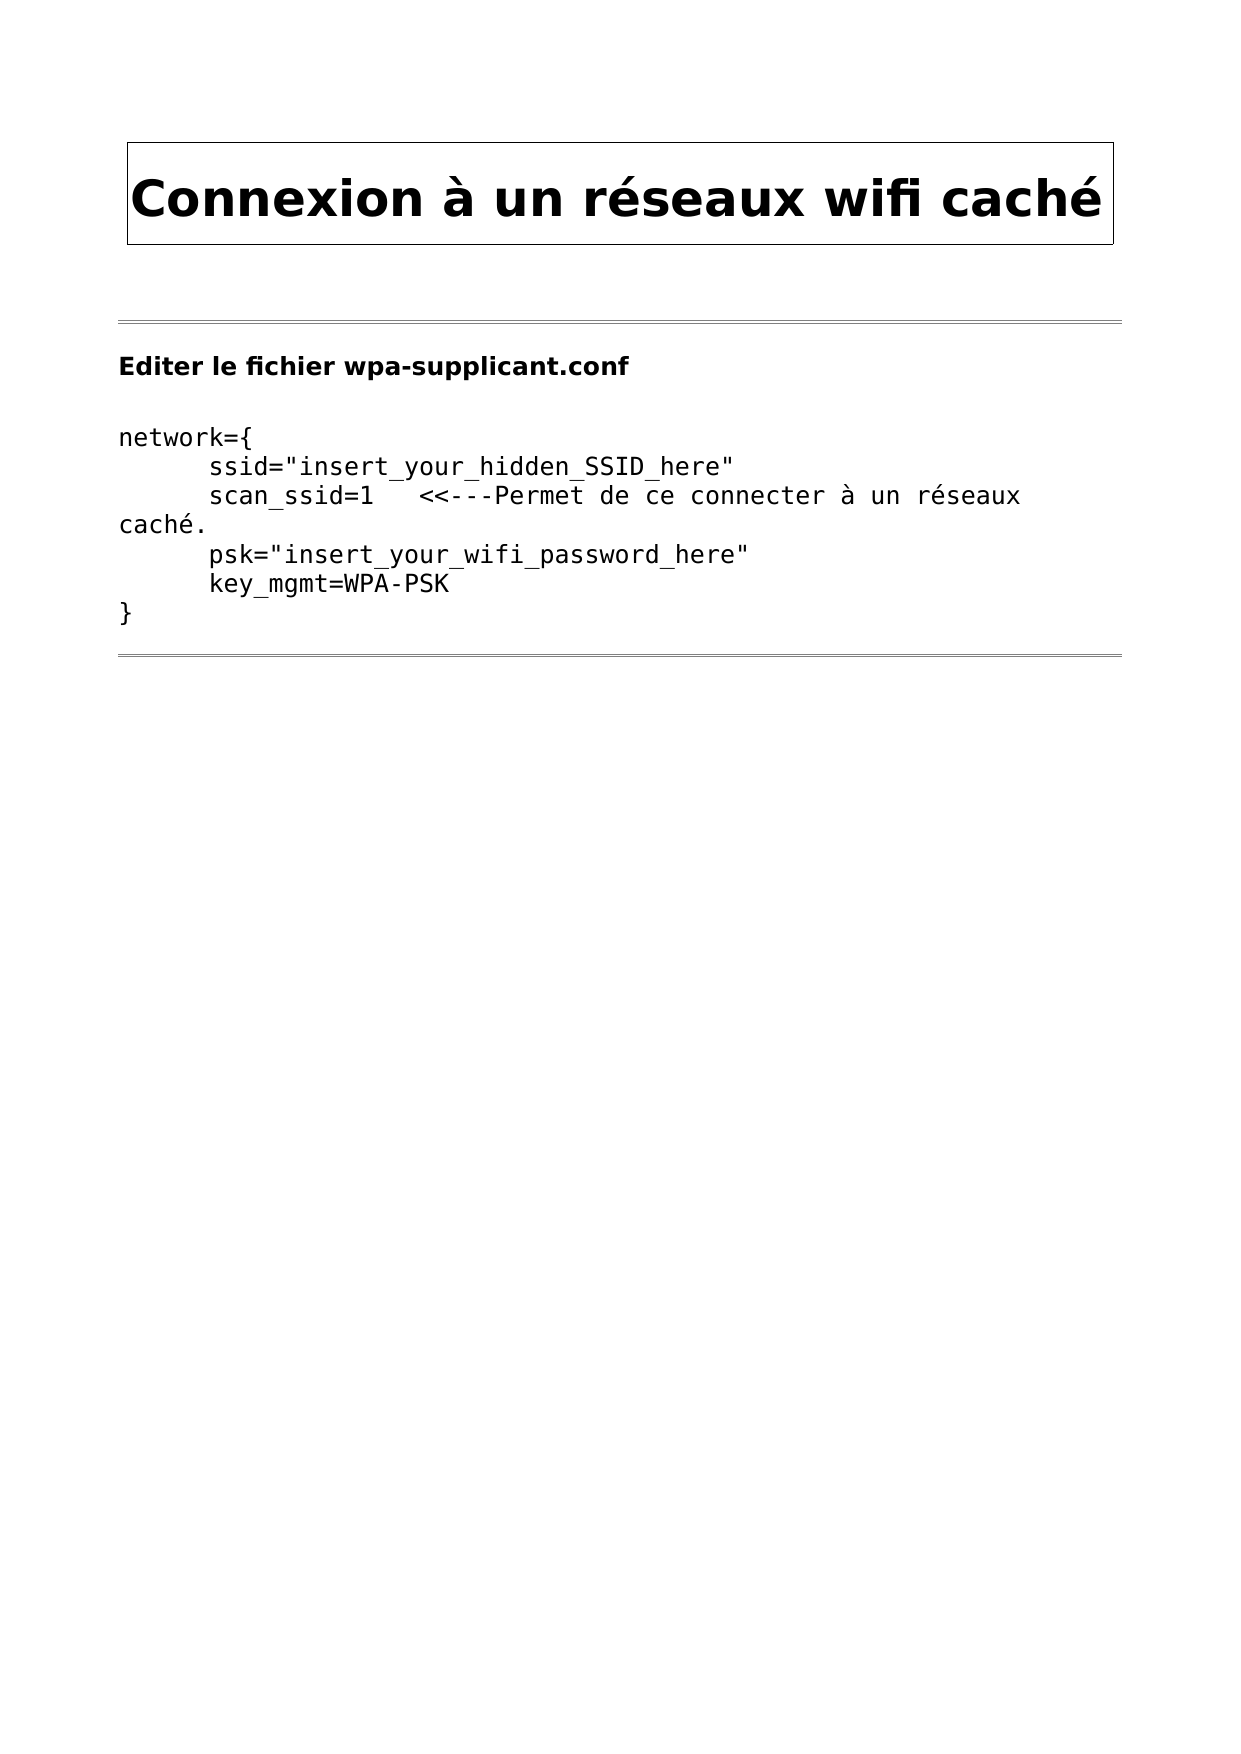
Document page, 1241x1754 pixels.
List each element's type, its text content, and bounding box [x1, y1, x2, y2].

text Editer le fichier wpa-supplicant.conf [118, 352, 1122, 411]
text network={ ssid="insert_your_hidden_SSID_here" scan_ssid=1 <<---Permet de ce connecter à un réseaux caché. psk="insert_your_wifi_password_here" key_mgmt=WPA-PSK } [118, 423, 1122, 627]
table_header Connexion à un réseaux wifi caché [128, 143, 1113, 243]
